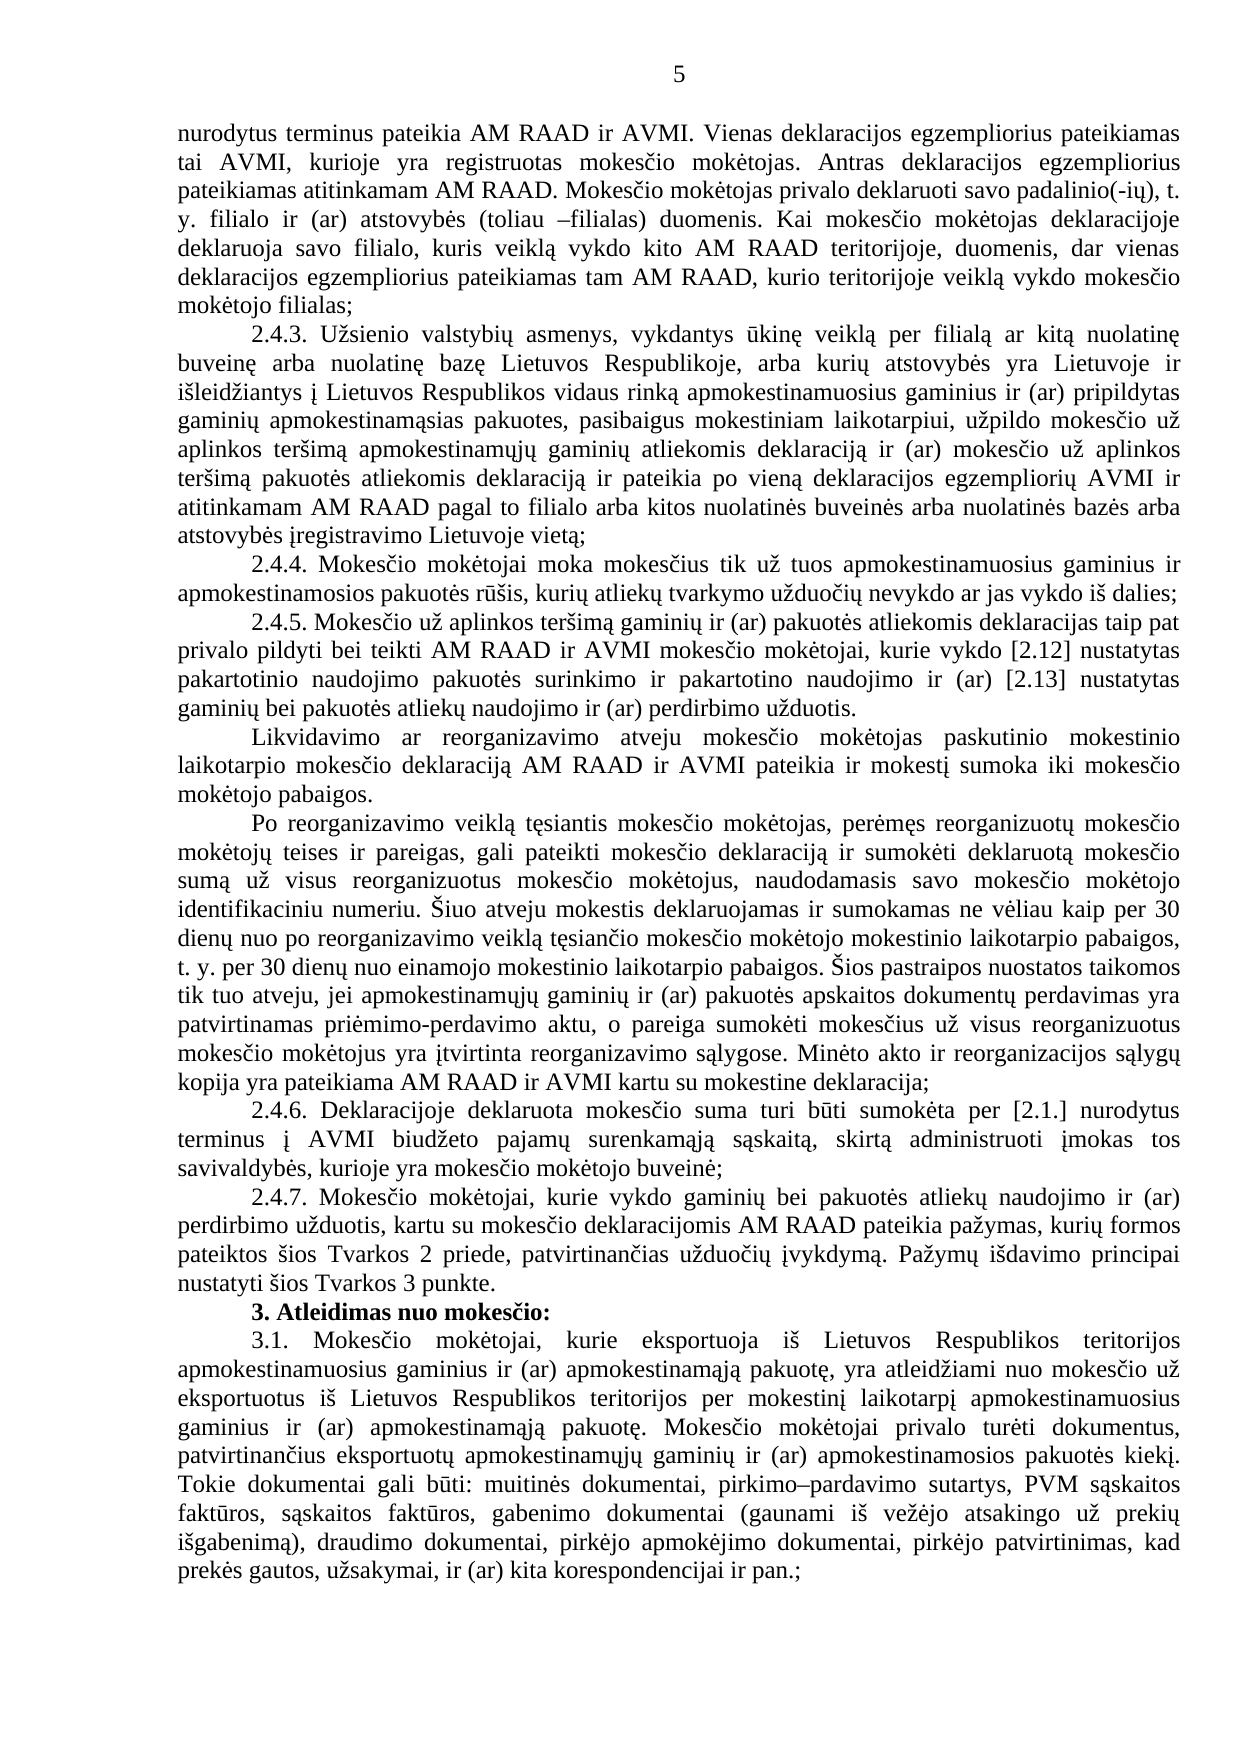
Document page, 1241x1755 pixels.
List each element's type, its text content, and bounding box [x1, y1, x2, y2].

text nurodytus terminus pateikia AM RAAD ir AVMI. Vienas deklaracijos egzempliorius pateikiamas tai AVMI, kurioje yra registruotas mokesčio mokėtojas. Antras deklaracijos egzempliorius pateikiamas atitinkamam AM RAAD. Mokesčio mokėtojas privalo deklaruoti savo padalinio(-ių), t. y. filialo ir (ar) atstovybės (toliau –filialas) duomenis. Kai mokesčio mokėtojas deklaracijoje deklaruoja savo filialo, kuris veiklą vykdo kito AM RAAD teritorijoje, duomenis, dar vienas deklaracijos egzempliorius pateikiamas tam AM RAAD, kurio teritorijoje veiklą vykdo mokesčio mokėtojo filialas; [177, 118, 1181, 319]
text 2.4.5. Mokesčio už aplinkos teršimą gaminių ir (ar) pakuotės atliekomis deklaracijas taip pat privalo pildyti bei teikti AM RAAD ir AVMI mokesčio mokėtojai, kurie vykdo [2.12] nustatytas pakartotinio naudojimo pakuotės surinkimo ir pakartotino naudojimo ir (ar) [2.13] nustatytas gaminių bei pakuotės atliekų naudojimo ir (ar) perdirbimo užduotis. [177, 607, 1181, 722]
text Likvidavimo ar reorganizavimo atveju mokesčio mokėtojas paskutinio mokestinio laikotarpio mokesčio deklaraciją AM RAAD ir AVMI pateikia ir mokestį sumoka iki mokesčio mokėtojo pabaigos. [177, 722, 1181, 808]
text 2.4.6. Deklaracijoje deklaruota mokesčio suma turi būti sumokėta per [2.1.] nurodytus terminus į AVMI biudžeto pajamų surenkamąją sąskaitą, skirtą administruoti įmokas tos savivaldybės, kurioje yra mokesčio mokėtojo buveinė; [177, 1096, 1181, 1182]
text 2.4.4. Mokesčio mokėtojai moka mokesčius tik už tuos apmokestinamuosius gaminius ir apmokestinamosios pakuotės rūšis, kurių atliekų tvarkymo užduočių nevykdo ar jas vykdo iš dalies; [177, 549, 1181, 607]
text 3.1. Mokesčio mokėtojai, kurie eksportuoja iš Lietuvos Respublikos teritorijos apmokestinamuosius gaminius ir (ar) apmokestinamąją pakuotę, yra atleidžiami nuo mokesčio už eksportuotus iš Lietuvos Respublikos teritorijos per mokestinį laikotarpį apmokestinamuosius gaminius ir (ar) apmokestinamąją pakuotę. Mokesčio mokėtojai privalo turėti dokumentus, patvirtinančius eksportuotų apmokestinamųjų gaminių ir (ar) apmokestinamosios pakuotės kiekį. Tokie dokumentai gali būti: muitinės dokumentai, pirkimo–pardavimo sutartys, PVM sąskaitos faktūros, sąskaitos faktūros, gabenimo dokumentai (gaunami iš vežėjo atsakingo už prekių išgabenimą), draudimo dokumentai, pirkėjo apmokėjimo dokumentai, pirkėjo patvirtinimas, kad prekės gautos, užsakymai, ir (ar) kita korespondencijai ir pan.; [177, 1326, 1181, 1584]
text 2.4.7. Mokesčio mokėtojai, kurie vykdo gaminių bei pakuotės atliekų naudojimo ir (ar) perdirbimo užduotis, kartu su mokesčio deklaracijomis AM RAAD pateikia pažymas, kurių formos pateiktos šios Tvarkos 2 priede, patvirtinančias užduočių įvykdymą. Pažymų išdavimo principai nustatyti šios Tvarkos 3 punkte. [177, 1182, 1181, 1297]
text 2.4.3. Užsienio valstybių asmenys, vykdantys ūkinę veiklą per filialą ar kitą nuolatinę buveinę arba nuolatinę bazę Lietuvos Respublikoje, arba kurių atstovybės yra Lietuvoje ir išleidžiantys į Lietuvos Respublikos vidaus rinką apmokestinamuosius gaminius ir (ar) pripildytas gaminių apmokestinamąsias pakuotes, pasibaigus mokestiniam laikotarpiui, užpildo mokesčio už aplinkos teršimą apmokestinamųjų gaminių atliekomis deklaraciją ir (ar) mokesčio už aplinkos teršimą pakuotės atliekomis deklaraciją ir pateikia po vieną deklaracijos egzempliorių AVMI ir atitinkamam AM RAAD pagal to filialo arba kitos nuolatinės buveinės arba nuolatinės bazės arba atstovybės įregistravimo Lietuvoje vietą; [177, 319, 1181, 549]
text Po reorganizavimo veiklą tęsiantis mokesčio mokėtojas, perėmęs reorganizuotų mokesčio mokėtojų teises ir pareigas, gali pateikti mokesčio deklaraciją ir sumokėti deklaruotą mokesčio sumą už visus reorganizuotus mokesčio mokėtojus, naudodamasis savo mokesčio mokėtojo identifikaciniu numeriu. Šiuo atveju mokestis deklaruojamas ir sumokamas ne vėliau kaip per 30 dienų nuo po reorganizavimo veiklą tęsiančio mokesčio mokėtojo mokestinio laikotarpio pabaigos, t. y. per 30 dienų nuo einamojo mokestinio laikotarpio pabaigos. Šios pastraipos nuostatos taikomos tik tuo atveju, jei apmokestinamųjų gaminių ir (ar) pakuotės apskaitos dokumentų perdavimas yra patvirtinamas priėmimo-perdavimo aktu, o pareiga sumokėti mokesčius už visus reorganizuotus mokesčio mokėtojus yra įtvirtinta reorganizavimo sąlygose. Minėto akto ir reorganizacijos sąlygų kopija yra pateikiama AM RAAD ir AVMI kartu su mokestine deklaracija; [177, 808, 1181, 1096]
text 3. Atleidimas nuo mokesčio: [177, 1297, 1181, 1326]
